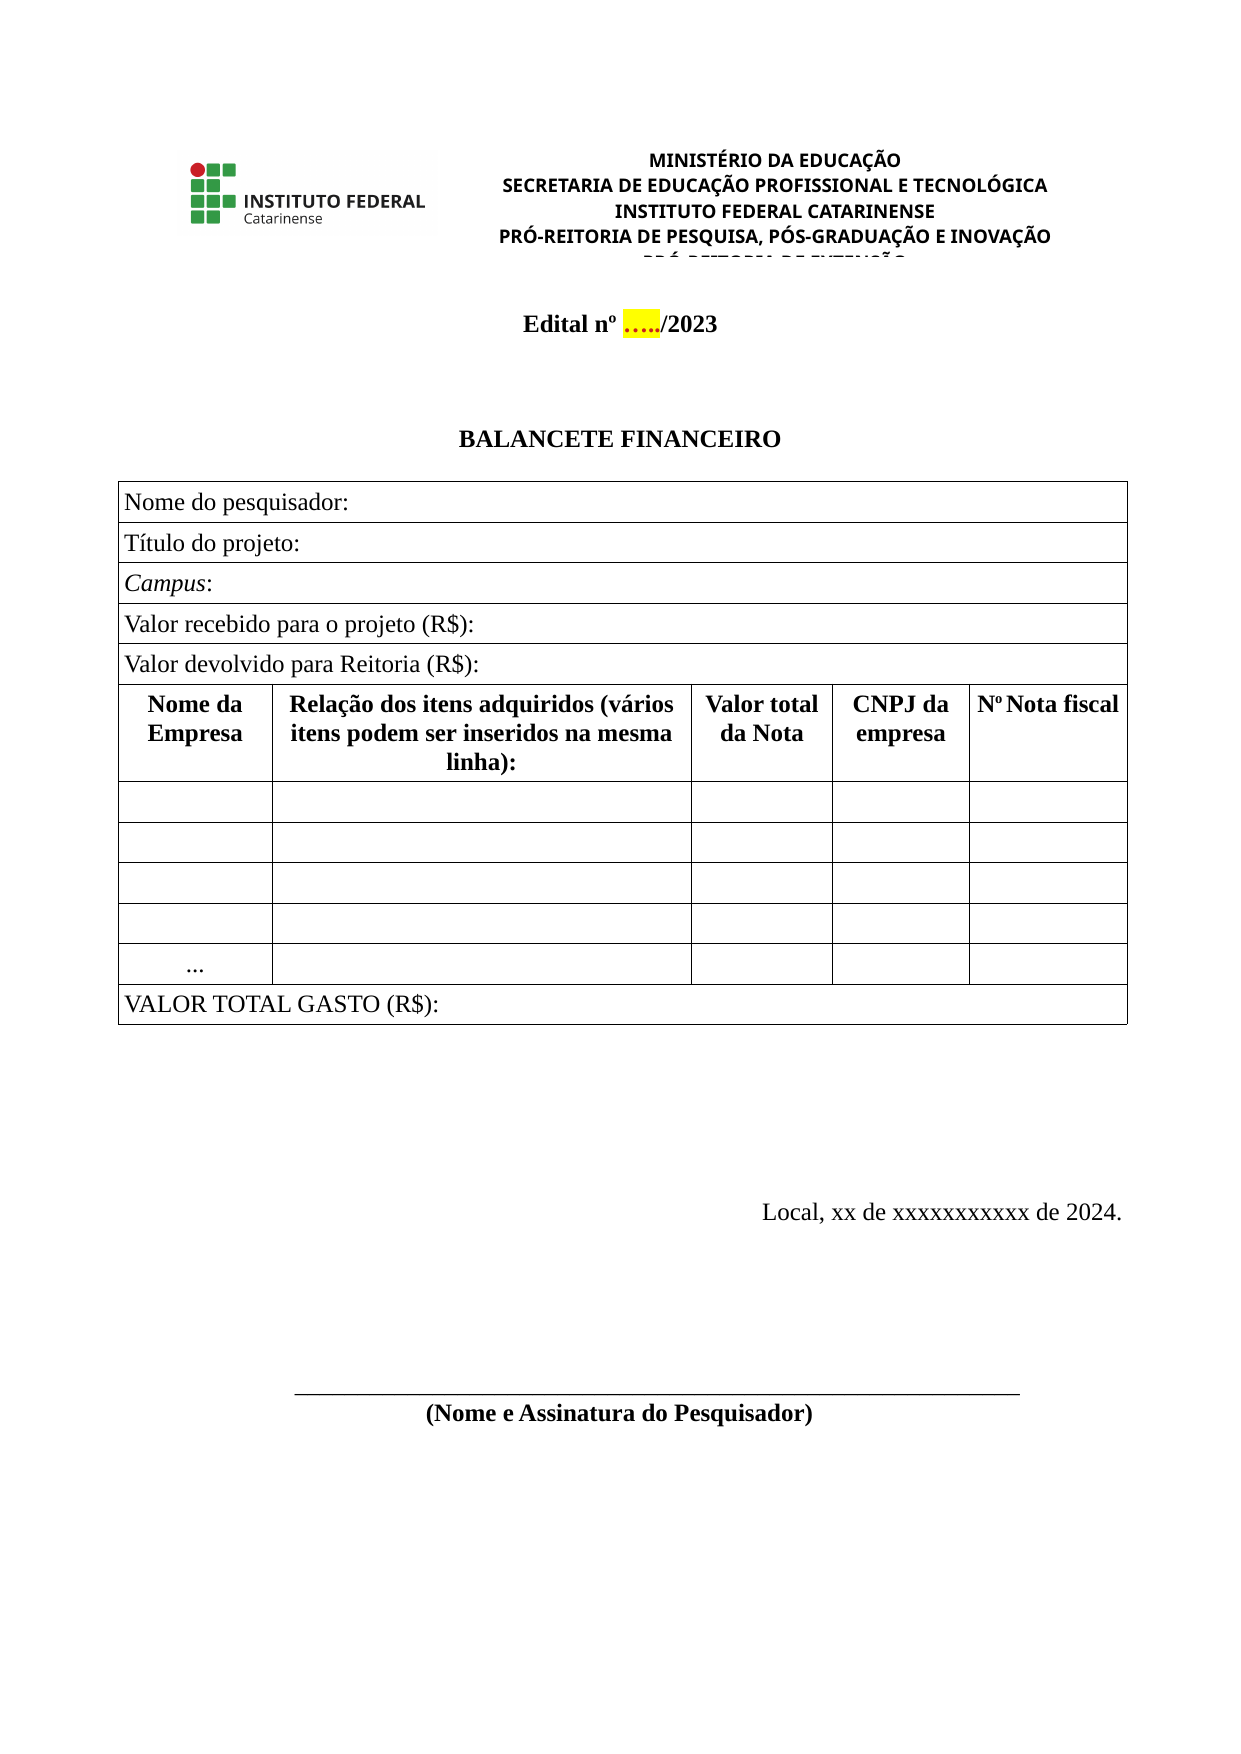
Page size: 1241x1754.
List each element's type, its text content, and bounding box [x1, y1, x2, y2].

table_cell ... [119, 944, 272, 983]
text (Nome e Assinatura do Pesquisador) [117, 1398, 1122, 1427]
table_cell [692, 904, 832, 943]
picture [177, 150, 438, 236]
table_cell [273, 944, 691, 983]
table_cell Valor recebido para o projeto (R$): [119, 604, 1127, 643]
table_cell No Nota fiscal [970, 685, 1127, 781]
table_cell [119, 782, 272, 822]
subtitle Edital nº …../2023 [118, 309, 1122, 338]
table_cell [970, 823, 1127, 862]
table_cell [833, 782, 969, 822]
text Local, xx de xxxxxxxxxxx de 2024. [118, 1197, 1122, 1225]
table_cell [833, 863, 969, 903]
table_cell [273, 904, 691, 943]
table_cell [273, 863, 691, 903]
table_cell [833, 823, 969, 862]
table_cell [692, 782, 832, 822]
table_cell Campus: [119, 563, 1127, 603]
table_cell Valor total da Nota [692, 685, 832, 781]
table_cell Nome da Empresa [119, 685, 272, 781]
table_header [177, 236, 427, 256]
text __________________________________________________________ [118, 1369, 1122, 1398]
table_cell VALOR TOTAL GASTO (R$): [119, 985, 1127, 1024]
table_cell [970, 863, 1127, 903]
table_cell [692, 823, 832, 862]
table_cell [692, 944, 832, 983]
table_cell Relação dos itens adquiridos (vários itens podem ser inseridos na mesma linha): [273, 685, 691, 781]
table_cell Valor devolvido para Reitoria (R$): [119, 644, 1127, 683]
table_cell [119, 904, 272, 943]
table_header MINISTÉRIO DA EDUCAÇÃO SECRETARIA DE EDUCAÇÃO PROFISSIONAL E TECNOLÓGICA INSTITUTO FEDERAL CATARINENSE PRÓ-REITORIA DE PESQUISA, PÓS-GRADUAÇÃO E INOVAÇÃO PRÓ-REITORIA DE EXTENSÃO [427, 147, 1122, 256]
table_cell [833, 904, 969, 943]
table_cell [970, 944, 1127, 983]
table_cell Título do projeto: [119, 523, 1127, 562]
table_cell [119, 863, 272, 903]
table_cell [273, 782, 691, 822]
table_cell [692, 863, 832, 903]
text BALANCETE FINANCEIRO [118, 424, 1122, 453]
table_cell CNPJ da empresa [833, 685, 969, 781]
table_cell [273, 823, 691, 862]
table_cell [970, 904, 1127, 943]
table_cell [833, 944, 969, 983]
table_cell [970, 782, 1127, 822]
table_cell [119, 823, 272, 862]
table_header Nome do pesquisador: [119, 482, 1127, 522]
